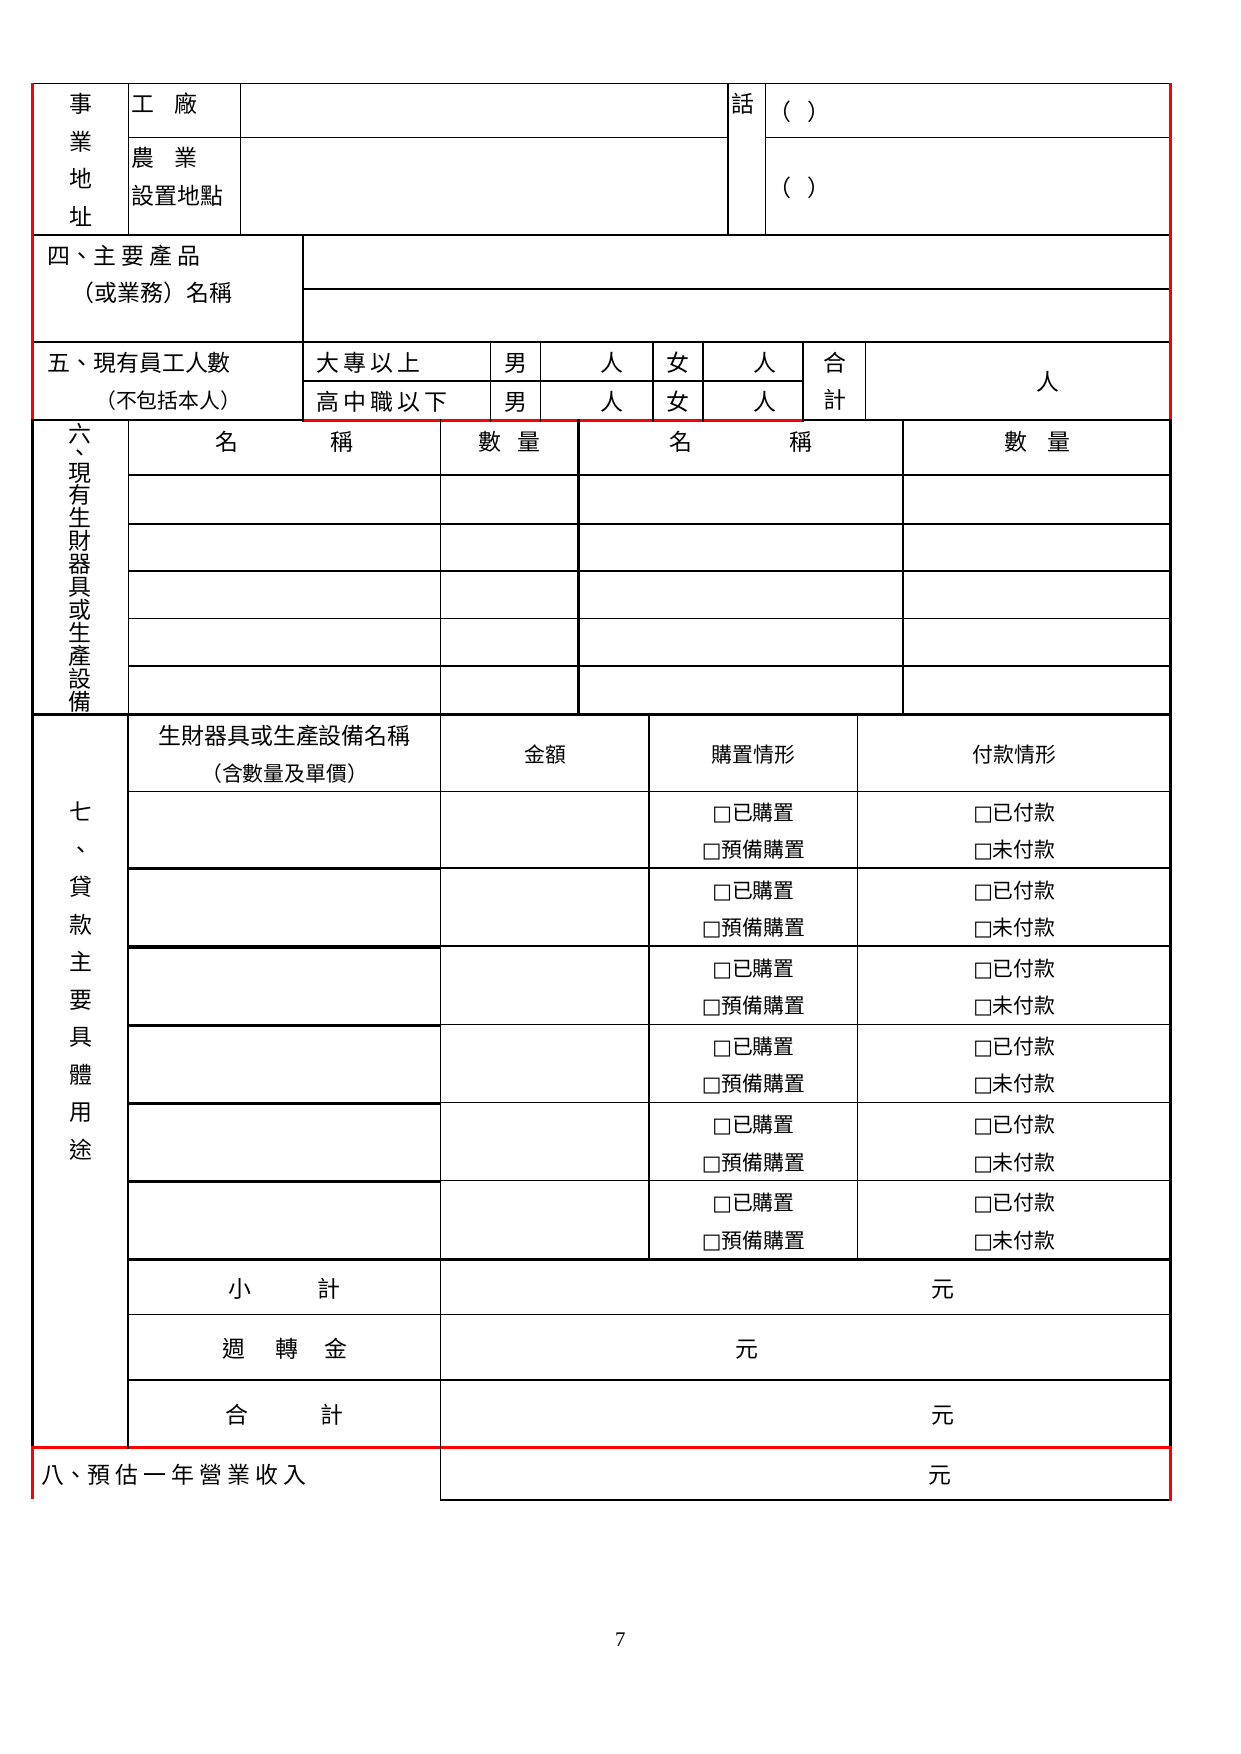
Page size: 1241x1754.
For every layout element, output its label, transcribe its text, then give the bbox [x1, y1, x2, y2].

table_cell 事 業 地 址 [34, 84, 128, 234]
table_cell 生財器具或生產設備名稱 （含數量及單價） [129, 716, 440, 791]
table_cell [441, 476, 577, 523]
table_cell 農 業 設置地點 [129, 138, 240, 234]
table_cell [129, 949, 440, 1023]
table_cell 元 [441, 1315, 1169, 1379]
table_cell [441, 792, 648, 867]
table_cell 大專以上 [304, 343, 490, 380]
table_cell [304, 236, 1169, 288]
table_cell 名 稱 [580, 421, 902, 474]
table_cell □已付款 □未付款 [858, 1103, 1169, 1180]
table_cell [441, 619, 577, 665]
table_cell [129, 1105, 440, 1180]
table_cell 人 [866, 343, 1169, 419]
table_cell 四、主要產品 （或業務）名稱 [34, 236, 302, 341]
table_cell [580, 619, 902, 665]
table_cell 人 [541, 382, 652, 419]
table_cell 小 計 [129, 1261, 440, 1313]
table_cell 高中職以下 [304, 382, 490, 419]
table_cell [34, 716, 127, 791]
table_cell [904, 525, 1169, 570]
table_cell [129, 476, 440, 523]
table_cell □已付款 □未付款 [858, 947, 1169, 1023]
table_cell □已付款 □未付款 [858, 869, 1169, 945]
table_cell 購置情形 [650, 716, 857, 791]
table_cell 男 [491, 343, 540, 380]
table_cell 數 量 [441, 422, 577, 474]
table_cell [580, 525, 902, 570]
table_cell （ ） [766, 138, 1169, 234]
table_cell 元 [441, 1261, 1169, 1313]
table_cell □已購置 □預備購置 [650, 1103, 857, 1180]
table_cell □已購置 □預備購置 [650, 1181, 857, 1258]
table_cell 合 計 [129, 1381, 440, 1446]
table_cell 人 [704, 343, 802, 380]
table_cell 週 轉 金 [129, 1315, 440, 1379]
table_cell 男 [491, 382, 540, 419]
table_cell 人 [704, 382, 802, 419]
table_cell [904, 667, 1169, 712]
table_cell [304, 290, 1169, 341]
table_cell 人 [541, 343, 652, 380]
table_cell [441, 1025, 648, 1102]
table_cell [441, 572, 577, 618]
table_cell 合 計 [804, 343, 865, 419]
table_cell □已付款 □未付款 [858, 1181, 1169, 1258]
table_cell 名 稱 [129, 421, 440, 474]
table_cell [129, 792, 440, 867]
table_cell 六、現有生財器具或生產設備 [34, 421, 128, 712]
table_cell [441, 667, 577, 712]
table_cell [441, 947, 648, 1023]
table_cell 數 量 [904, 421, 1169, 474]
table_cell 元 [441, 1449, 1169, 1499]
table_cell [241, 138, 727, 234]
table_cell □已購置 □預備購置 [650, 1025, 857, 1102]
table_cell □已購置 □預備購置 [650, 947, 857, 1023]
table_cell [129, 1183, 440, 1258]
table_cell [241, 84, 727, 137]
table_cell 女 [654, 343, 702, 380]
table_cell [129, 870, 440, 945]
table_cell 付款情形 [858, 716, 1169, 791]
table_cell [129, 1027, 440, 1102]
table_cell [580, 476, 902, 523]
table_cell [441, 1181, 648, 1258]
table_cell 七 、 貸 款 主 要 具 體 用 途 [34, 791, 127, 1446]
table_cell [580, 572, 902, 618]
table_cell [129, 667, 440, 712]
table_cell [904, 572, 1169, 618]
table_cell □已付款 □未付款 [858, 792, 1169, 867]
table_cell [129, 525, 440, 570]
table_cell （ ） [766, 84, 1169, 137]
table_cell 五、現有員工人數 （不包括本人） [34, 343, 302, 419]
table_cell 金額 [441, 716, 648, 791]
table_cell 女 [654, 382, 702, 419]
table_cell 八、預 估 一 年 營 業 收 入 [34, 1449, 440, 1499]
table_cell [441, 1103, 648, 1180]
table_cell [441, 525, 577, 570]
table_cell □已付款 □未付款 [858, 1025, 1169, 1102]
table_cell 工 廠 [129, 84, 240, 137]
table_cell □已購置 □預備購置 [650, 869, 857, 945]
table_cell □已購置 □預備購置 [650, 792, 857, 867]
table_cell 元 [441, 1381, 1169, 1446]
table_cell 電 話 [729, 84, 765, 234]
table_cell [904, 476, 1169, 523]
table_cell [129, 572, 440, 618]
table_cell [904, 619, 1169, 665]
table_cell [580, 667, 902, 712]
table_cell [441, 869, 648, 945]
table_cell [129, 619, 440, 665]
